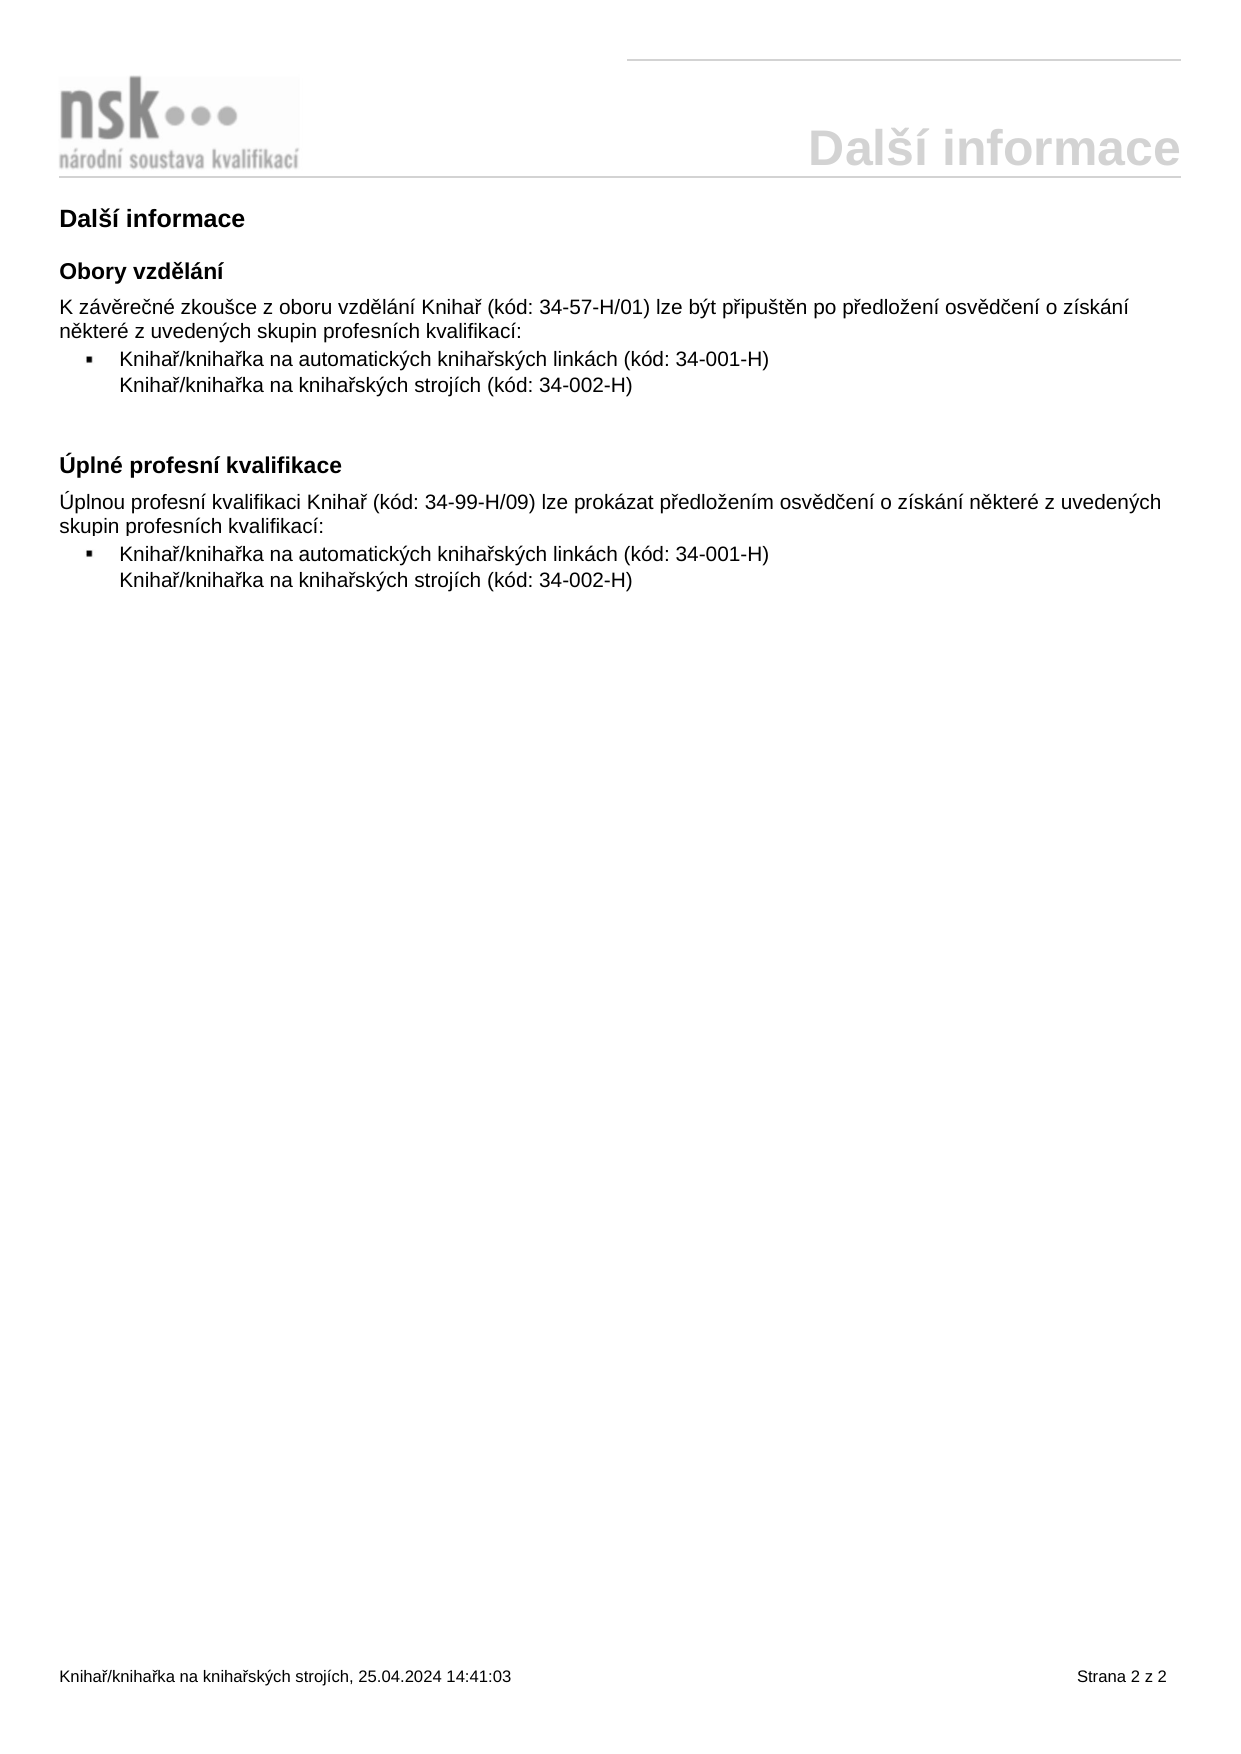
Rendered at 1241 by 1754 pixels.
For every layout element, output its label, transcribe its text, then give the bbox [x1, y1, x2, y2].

table_cell [627, 925, 861, 1224]
table_cell [482, 236, 619, 248]
table_cell Knihař/knihařka na knihařských strojích (kód: 34-002-H) [119, 568, 1181, 591]
table_cell [861, 925, 1167, 1224]
table_cell [619, 194, 627, 200]
table_cell [861, 430, 1167, 442]
table_cell [627, 236, 861, 248]
table_cell [861, 236, 1167, 248]
table_cell [1167, 236, 1181, 248]
table_cell [119, 194, 482, 200]
table_cell [1167, 625, 1181, 924]
table_cell [627, 430, 861, 442]
table_cell [482, 1442, 619, 1658]
table_cell [861, 398, 1167, 429]
table_cell [119, 536, 482, 542]
table_cell Strana 2 z 2 [861, 1658, 1167, 1694]
table_cell Knihař/knihařka na knihařských strojích (kód: 34-002-H) [119, 373, 1181, 398]
table_cell Knihař/knihařka na knihařských strojích, 25.04.2024 14:41:03 [59, 1658, 861, 1694]
table_cell [1167, 1442, 1181, 1658]
table_cell [627, 398, 861, 429]
table_cell [119, 430, 482, 442]
table_cell [119, 591, 482, 624]
table_cell [619, 236, 627, 248]
table_cell [59, 591, 119, 624]
table_cell [861, 625, 1167, 924]
table_cell [619, 398, 627, 429]
table_cell [861, 1225, 1167, 1442]
table_cell [119, 398, 482, 429]
table_cell [619, 170, 627, 176]
table_cell [482, 343, 619, 347]
table_cell Další informace [59, 200, 1181, 236]
table_cell [1167, 1225, 1181, 1442]
table_cell [59, 194, 119, 200]
table_cell [59, 925, 119, 1224]
table_cell [1167, 536, 1181, 542]
table_cell Obory vzdělání [59, 248, 1181, 295]
table_cell [861, 591, 1167, 624]
table_cell [627, 536, 861, 542]
table_cell [619, 536, 627, 542]
table_cell [619, 1225, 627, 1442]
table_cell Knihař/knihařka na automatických knihařských linkách (kód: 34-001-H) [119, 542, 1181, 567]
table_cell [482, 398, 619, 429]
table_cell [59, 536, 119, 542]
table_cell [482, 591, 619, 624]
table_cell Další informace [627, 61, 1181, 176]
table_cell [619, 430, 627, 442]
table_cell [1167, 925, 1181, 1224]
table_cell [59, 1225, 119, 1442]
table_cell [119, 171, 482, 176]
table_cell [482, 536, 619, 542]
table_cell Knihař/knihařka na automatických knihařských linkách (kód: 34-001-H) [119, 347, 1181, 373]
table_cell [620, 59, 627, 170]
table_cell [861, 1442, 1167, 1658]
table_cell [59, 398, 119, 429]
table_cell [1167, 430, 1181, 442]
table_cell [627, 625, 861, 924]
table_cell [59, 1442, 119, 1658]
table_cell [619, 625, 627, 924]
table_cell [59, 343, 119, 347]
table_cell [119, 1442, 482, 1658]
table_cell [59, 430, 119, 442]
table_cell [59, 171, 119, 176]
table_cell [619, 591, 627, 624]
table_cell [861, 194, 1167, 200]
table_cell [119, 1225, 482, 1442]
table_cell Úplné profesní kvalifikace [59, 442, 1181, 489]
table_cell [1167, 343, 1181, 347]
table_cell [59, 178, 1181, 194]
picture [59, 347, 119, 372]
table_cell [1167, 194, 1181, 200]
table_cell [119, 343, 482, 347]
table_cell [119, 236, 482, 248]
table_cell [59, 236, 119, 248]
table_cell [482, 1225, 619, 1442]
table_cell [1167, 398, 1181, 429]
table_cell Úplnou profesní kvalifikaci Knihař (kód: 34-99-H/09) lze prokázat předložením osvědčení o získání některé z uvedených skupin profesních kvalifikací: [59, 490, 1181, 536]
table_cell [861, 536, 1167, 542]
table_cell [59, 373, 119, 398]
table_cell [59, 625, 119, 924]
table_cell [482, 925, 619, 1224]
table_cell [627, 1225, 861, 1442]
table_cell [627, 343, 861, 347]
table_cell [1167, 1658, 1181, 1694]
table_cell [482, 625, 619, 924]
table_cell [627, 1442, 861, 1658]
table_cell [59, 568, 119, 591]
picture [59, 542, 119, 566]
table_cell K závěrečné zkoušce z oboru vzdělání Knihař (kód: 34-57-H/01) lze být připuštěn po předložení osvědčení o získání některé z uvedených skupin profesních kvalifikací: [59, 295, 1181, 343]
table_cell [482, 194, 619, 200]
table_cell [482, 430, 619, 442]
table_cell [119, 625, 482, 924]
table_cell [1167, 591, 1181, 624]
picture [58, 59, 620, 171]
table_cell [627, 194, 861, 200]
table_cell [619, 1442, 627, 1658]
table_cell [119, 925, 482, 1224]
table_cell [482, 171, 619, 176]
table_cell [619, 925, 627, 1224]
table_cell [627, 591, 861, 624]
table_cell [861, 343, 1167, 347]
